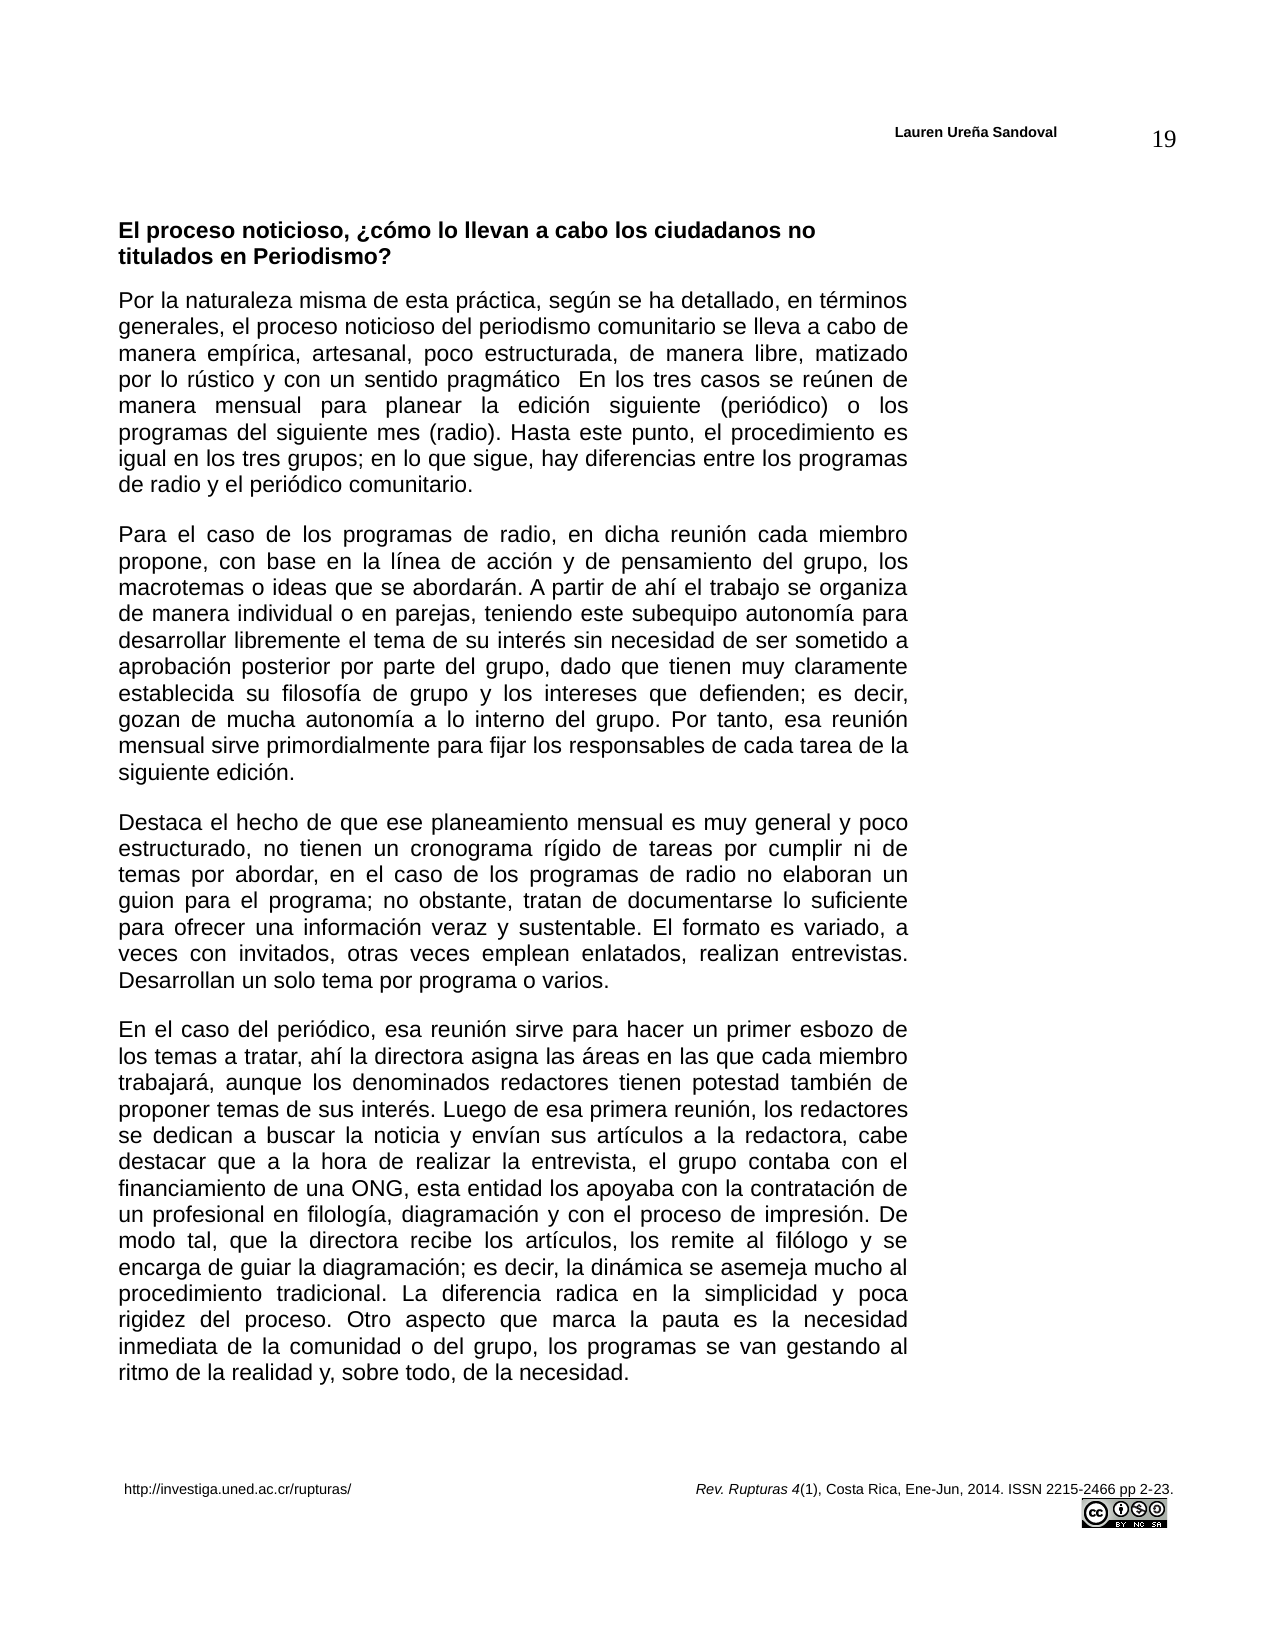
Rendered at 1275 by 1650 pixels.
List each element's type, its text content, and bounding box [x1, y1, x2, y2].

text En el caso del periódico, esa reunión sirve para hacer un primer esbozo de los temas a tratar, ahí la directora asigna las áreas en las que cada miembro trabajará, aunque los denominados redactores tienen potestad también de proponer temas de sus interés. Luego de esa primera reunión, los redactores se dedican a buscar la noticia y envían sus artículos a la redactora, cabe destacar que a la hora de realizar la entrevista, el grupo contaba con el financiamiento de una ONG, esta entidad los apoyaba con la contratación de un profesional en filología, diagramación y con el proceso de impresión. De modo tal, que la directora recibe los artículos, los remite al filólogo y se encarga de guiar la diagramación; es decir, la dinámica se asemeja mucho al procedimiento tradicional. La diferencia radica en la simplicidad y poca rigidez del proceso. Otro aspecto que marca la pauta es la necesidad inmediata de la comunidad o del grupo, los programas se van gestando al ritmo de la realidad y, sobre todo, de la necesidad. [118, 1016, 909, 1385]
subtitle El proceso noticioso, ¿cómo lo llevan a cabo los ciudadanos no titulados en Periodismo? [118, 217, 909, 269]
text Para el caso de los programas de radio, en dicha reunión cada miembro propone, con base en la línea de acción y de pensamiento del grupo, los macrotemas o ideas que se abordarán. A partir de ahí el trabajo se organiza de manera individual o en parejas, teniendo este subequipo autonomía para desarrollar libremente el tema de su interés sin necesidad de ser sometido a aprobación posterior por parte del grupo, dado que tienen muy claramente establecida su filosofía de grupo y los intereses que defienden; es decir, gozan de mucha autonomía a lo interno del grupo. Por tanto, esa reunión mensual sirve primordialmente para fijar los responsables de cada tarea de la siguiente edición. [118, 521, 909, 785]
text Por la naturaleza misma de esta práctica, según se ha detallado, en términos generales, el proceso noticioso del periodismo comunitario se lleva a cabo de manera empírica, artesanal, poco estructurada, de manera libre, matizado por lo rústico y con un sentido pragmático En los tres casos se reúnen de manera mensual para planear la edición siguiente (periódico) o los programas del siguiente mes (radio). Hasta este punto, el procedimiento es igual en los tres grupos; en lo que sigue, hay diferencias entre los programas de radio y el periódico comunitario. [118, 287, 909, 498]
text Destaca el hecho de que ese planeamiento mensual es muy general y poco estructurado, no tienen un cronograma rígido de tareas por cumplir ni de temas por abordar, en el caso de los programas de radio no elaboran un guion para el programa; no obstante, tratan de documentarse lo suficiente para ofrecer una información veraz y sustentable. El formato es variado, a veces con invitados, otras veces emplean enlatados, realizan entrevistas. Desarrollan un solo tema por programa o varios. [118, 808, 909, 993]
picture [1081, 1498, 1168, 1528]
